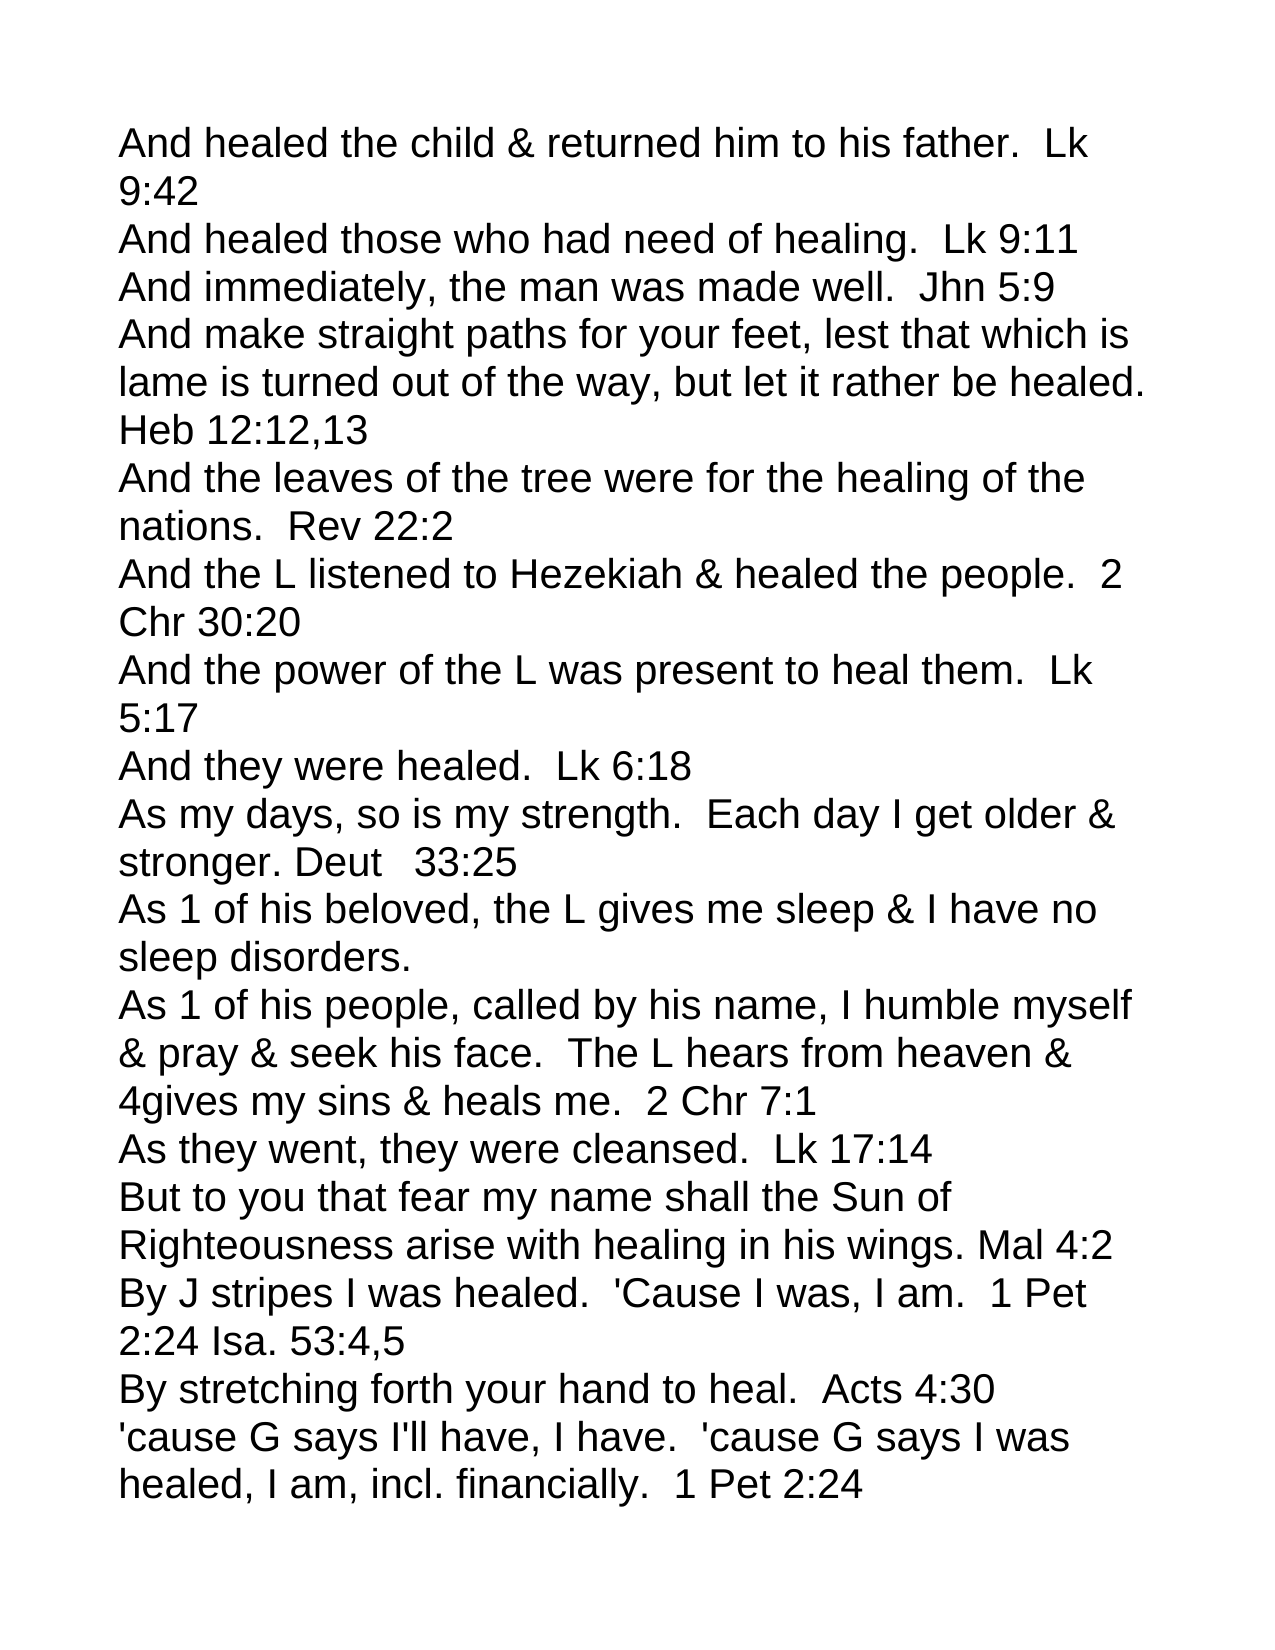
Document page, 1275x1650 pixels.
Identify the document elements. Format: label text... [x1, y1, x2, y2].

text And immediately, the man was made well. Jhn 5:9 [118, 262, 1157, 310]
text And the leaves of the tree were for the healing of the nations. Rev 22:2 [118, 453, 1157, 549]
text And healed those who had need of healing. Lk 9:11 [118, 214, 1157, 262]
text And healed the child & returned him to his father. Lk 9:42 [118, 118, 1157, 214]
text As 1 of his beloved, the L gives me sleep & I have no sleep disorders. [118, 885, 1157, 981]
text As my days, so is my strength. Each day I get older & stronger. Deut 33:25 [118, 789, 1157, 885]
text 'cause G says I'll have, I have. 'cause G says I was healed, I am, incl. financially. 1 Pet 2:24 [118, 1412, 1157, 1508]
text And the L listened to Hezekiah & healed the people. 2 Chr 30:20 [118, 549, 1157, 645]
text And they were healed. Lk 6:18 [118, 741, 1157, 789]
text And the power of the L was present to heal them. Lk 5:17 [118, 645, 1157, 741]
text By stretching forth your hand to heal. Acts 4:30 [118, 1364, 1157, 1412]
text But to you that fear my name shall the Sun of Righteousness arise with healing in his wings. Mal 4:2 [118, 1172, 1157, 1268]
text By J stripes I was healed. 'Cause I was, I am. 1 Pet 2:24 Isa. 53:4,5 [118, 1268, 1157, 1364]
text As 1 of his people, called by his name, I humble myself & pray & seek his face. The L hears from heaven & 4gives my sins & heals me. 2 Chr 7:1 [118, 981, 1157, 1124]
text And make straight paths for your feet, lest that which is lame is turned out of the way, but let it rather be healed. Heb 12:12,13 [118, 310, 1157, 453]
text As they went, they were cleansed. Lk 17:14 [118, 1124, 1157, 1172]
